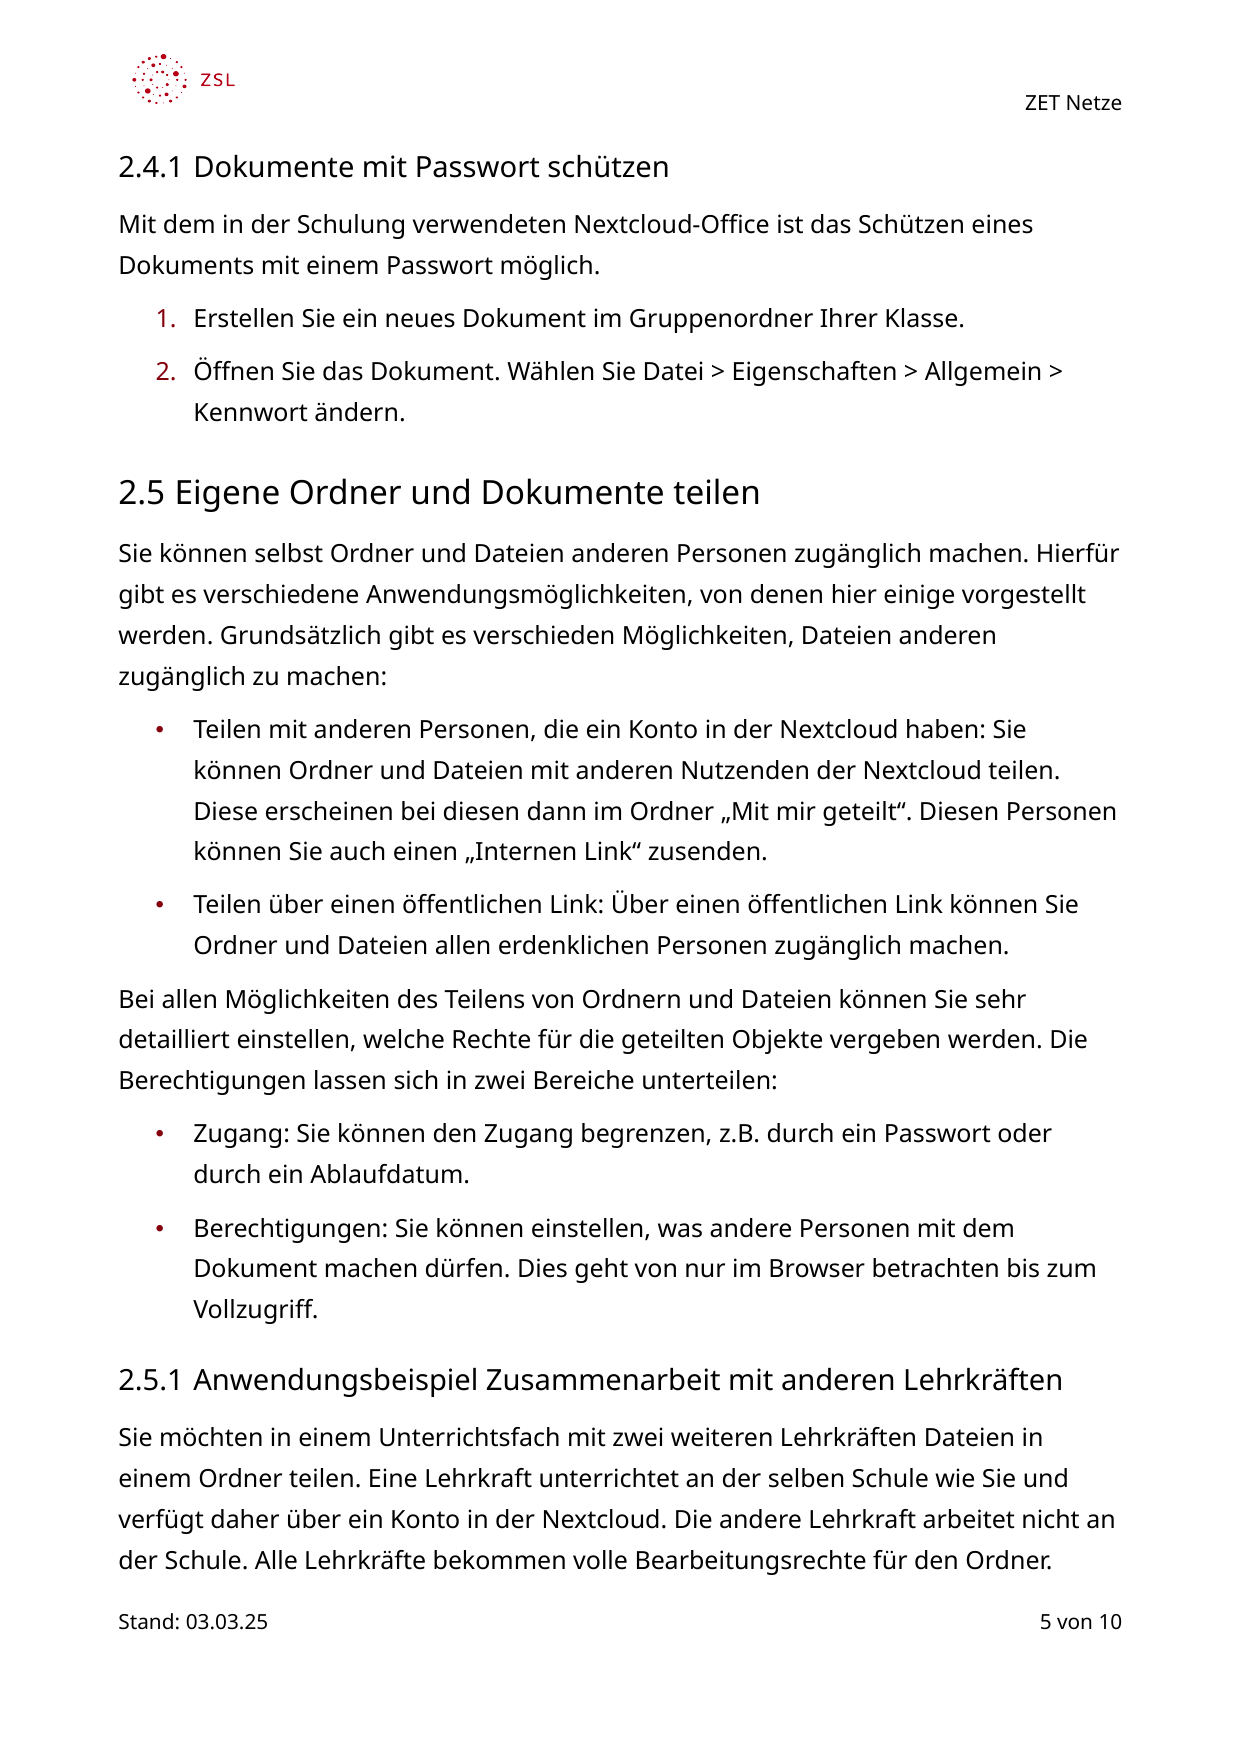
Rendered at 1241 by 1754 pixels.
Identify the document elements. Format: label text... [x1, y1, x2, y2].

list Teilen über einen öffentlichen Link: Über einen öffentlichen Link können Sie Ordner und Dateien allen erdenklichen Personen zugänglich machen. [155, 887, 1122, 962]
list Teilen mit anderen Personen, die ein Konto in der Nextcloud haben: Sie können Ordner und Dateien mit anderen Nutzenden der Nextcloud teilen. Diese erscheinen bei diesen dann im Ordner „Mit mir geteilt“. Diesen Personen können Sie auch einen „Internen Link“ zusenden. [155, 711, 1122, 868]
picture [118, 42, 248, 117]
list Berechtigungen: Sie können einstellen, was andere Personen mit dem Dokument machen dürfen. Dies geht von nur im Browser betrachten bis zum Vollzugriff. [155, 1210, 1122, 1326]
list Erstellen Sie ein neues Dokument im Gruppenordner Ihrer Klasse. [155, 301, 1122, 335]
text Sie möchten in einem Unterrichtsfach mit zwei weiteren Lehrkräften Dateien in einem Ordner teilen. Eine Lehrkraft unterrichtet an der selben Schule wie Sie und verfügt daher über ein Konto in der Nextcloud. Die andere Lehrkraft arbeitet nicht an der Schule. Alle Lehrkräfte bekommen volle Bearbeitungsrechte für den Ordner. [118, 1420, 1122, 1576]
text Bei allen Möglichkeiten des Teilens von Ordnern und Dateien können Sie sehr detailliert einstellen, welche Rechte für die geteilten Objekte vergeben werden. Die Berechtigungen lassen sich in zwei Bereiche unterteilen: [118, 981, 1122, 1097]
subtitle Dokumente mit Passwort schützen [118, 146, 1122, 186]
text Mit dem in der Schulung verwendeten Nextcloud-Office ist das Schützen eines Dokuments mit einem Passwort möglich. [118, 207, 1122, 281]
text Sie können selbst Ordner und Dateien anderen Personen zugänglich machen. Hierfür gibt es verschiedene Anwendungsmöglichkeiten, von denen hier einige vorgestellt werden. Grundsätzlich gibt es verschieden Möglichkeiten, Dateien anderen zugänglich zu machen: [118, 536, 1122, 692]
list Zugang: Sie können den Zugang begrenzen, z.B. durch ein Passwort oder durch ein Ablaufdatum. [155, 1116, 1122, 1191]
subtitle Anwendungsbeispiel Zusammenarbeit mit anderen Lehrkräften [118, 1360, 1122, 1399]
subtitle Eigene Ordner und Dokumente teilen [118, 469, 1122, 514]
list Öffnen Sie das Dokument. Wählen Sie Datei > Eigenschaften > Allgemein > Kennwort ändern. [155, 354, 1122, 429]
